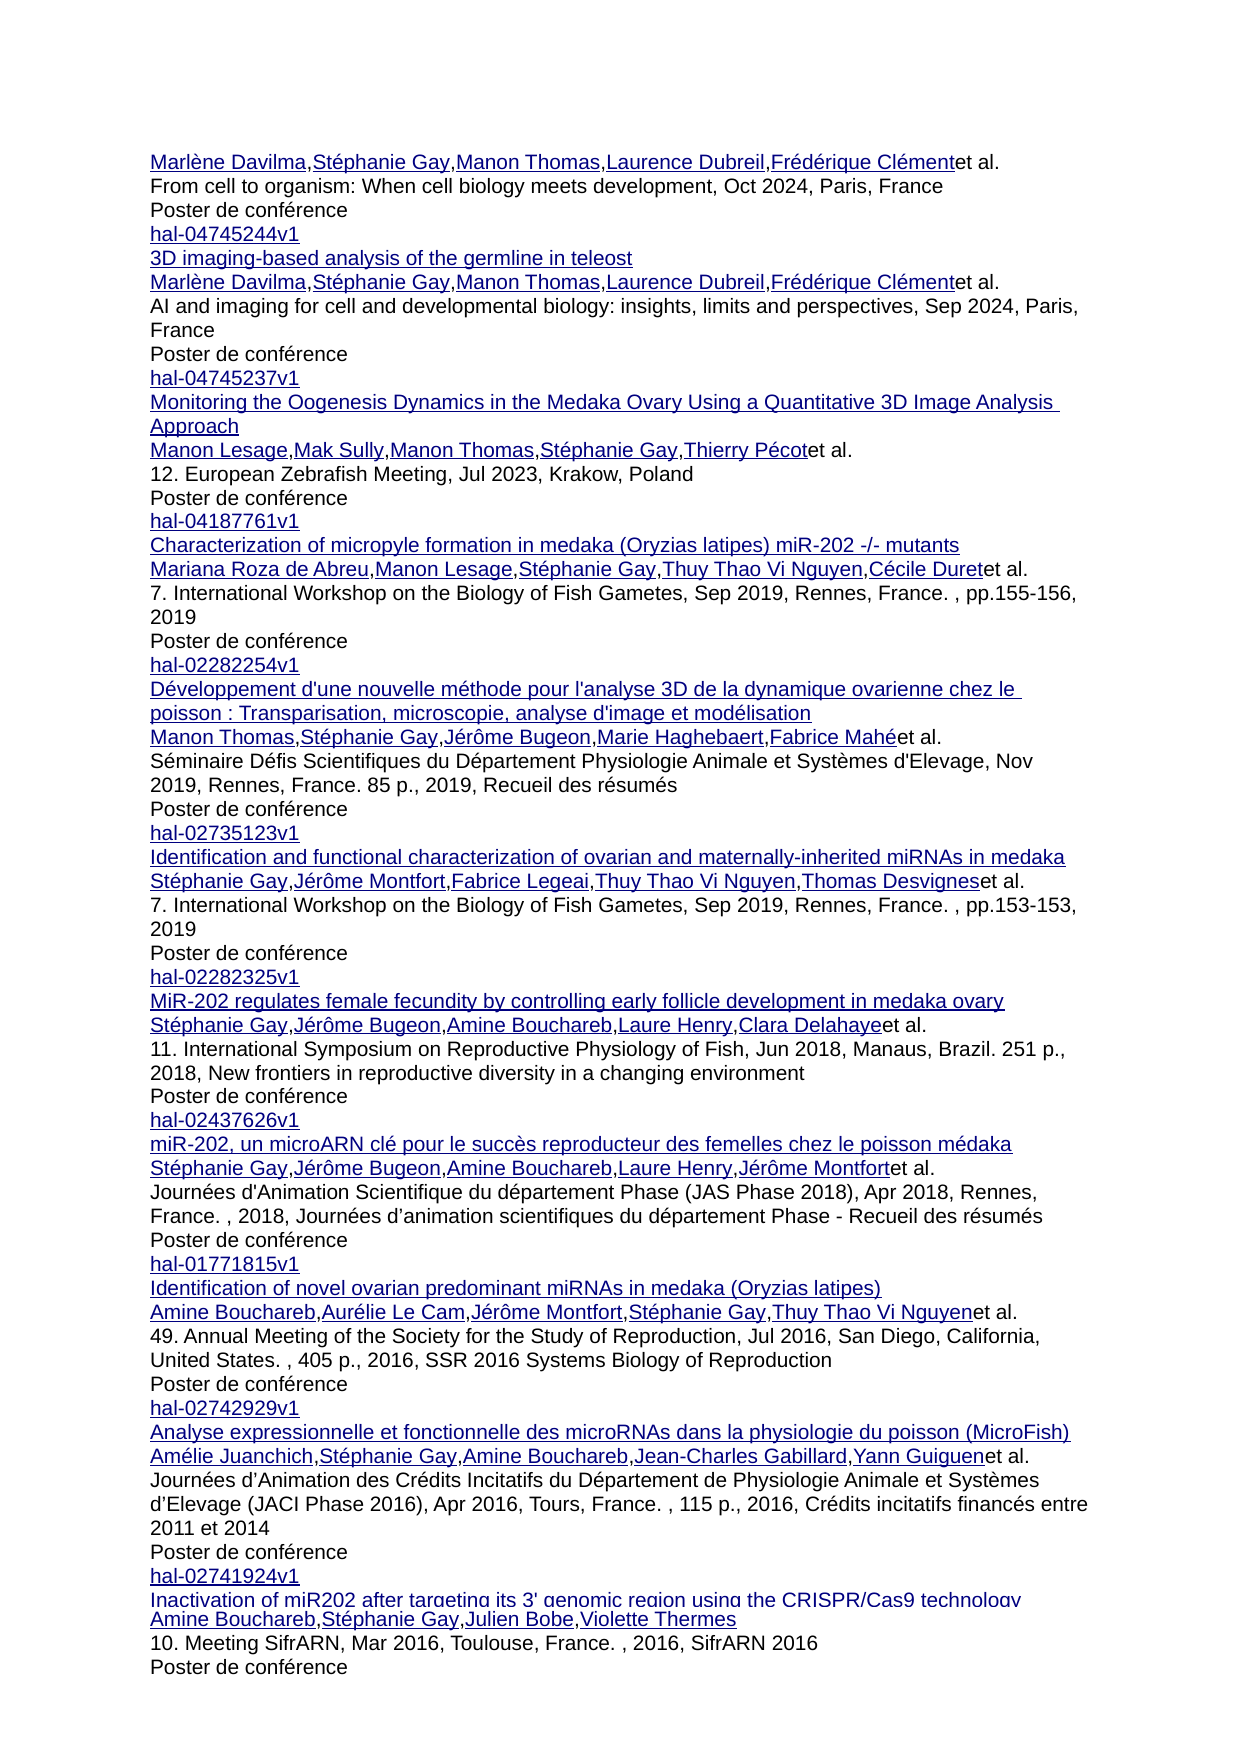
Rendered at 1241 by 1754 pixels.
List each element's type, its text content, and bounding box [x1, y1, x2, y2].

table_cell Monitoring the Oogenesis Dynamics in the Medaka Ovary Using a Quantitative 3D Image Analysis Approach Manon Lesage,Mak Sully,Manon Thomas,Stéphanie Gay,Thierry Pécotet al. 12. European Zebrafish Meeting, Jul 2023, Krakow, Poland Poster de conférence hal-04187761v1 [150, 390, 1090, 533]
table_cell Identification and functional characterization of ovarian and maternally-inherited miRNAs in medaka Stéphanie Gay,Jérôme Montfort,Fabrice Legeai,Thuy Thao Vi Nguyen,Thomas Desvigneset al. 7. International Workshop on the Biology of Fish Gametes, Sep 2019, Rennes, France. , pp.153-153, 2019 Poster de conférence hal-02282325v1 [150, 845, 1090, 988]
table_cell Inactivation of miR202 after targeting its 3' genomic region using the CRISPR/Cas9 technology Amine Bouchareb,Stéphanie Gay,Julien Bobe,Violette Thermes 10. Meeting SifrARN, Mar 2016, Toulouse, France. , 2016, SifrARN 2016 Poster de conférence [150, 1588, 1090, 1679]
table_cell Identification of novel ovarian predominant miRNAs in medaka (Oryzias latipes) Amine Bouchareb,Aurélie Le Cam,Jérôme Montfort,Stéphanie Gay,Thuy Thao Vi Nguyenet al. 49. Annual Meeting of the Society for the Study of Reproduction, Jul 2016, San Diego, California, United States. , 405 p., 2016, SSR 2016 Systems Biology of Reproduction Poster de conférence hal-02742929v1 [150, 1276, 1090, 1420]
table_cell MiR-202 regulates female fecundity by controlling early follicle development in medaka ovary Stéphanie Gay,Jérôme Bugeon,Amine Bouchareb,Laure Henry,Clara Delahayeet al. 11. International Symposium on Reproductive Physiology of Fish, Jun 2018, Manaus, Brazil. 251 p., 2018, New frontiers in reproductive diversity in a changing environment Poster de conférence hal-02437626v1 [150, 989, 1090, 1132]
table_header Marlène Davilma,Stéphanie Gay,Manon Thomas,Laurence Dubreil,Frédérique Clémentet al. From cell to organism: When cell biology meets development, Oct 2024, Paris, France Poster de conférence hal-04745244v1 [150, 150, 1090, 246]
table_cell Characterization of micropyle formation in medaka (Oryzias latipes) miR-202 -/- mutants Mariana Roza de Abreu,Manon Lesage,Stéphanie Gay,Thuy Thao Vi Nguyen,Cécile Duretet al. 7. International Workshop on the Biology of Fish Gametes, Sep 2019, Rennes, France. , pp.155-156, 2019 Poster de conférence hal-02282254v1 [150, 533, 1090, 677]
table_cell Analyse expressionnelle et fonctionnelle des microRNAs dans la physiologie du poisson (MicroFish) Amélie Juanchich,Stéphanie Gay,Amine Bouchareb,Jean-Charles Gabillard,Yann Guiguenet al. Journées d’Animation des Crédits Incitatifs du Département de Physiologie Animale et Systèmes d’Elevage (JACI Phase 2016), Apr 2016, Tours, France. , 115 p., 2016, Crédits incitatifs financés entre 2011 et 2014 Poster de conférence hal-02741924v1 [150, 1420, 1090, 1587]
table_cell Développement d'une nouvelle méthode pour l'analyse 3D de la dynamique ovarienne chez le poisson : Transparisation, microscopie, analyse d'image et modélisation Manon Thomas,Stéphanie Gay,Jérôme Bugeon,Marie Haghebaert,Fabrice Mahéet al. Séminaire Défis Scientifiques du Département Physiologie Animale et Systèmes d'Elevage, Nov 2019, Rennes, France. 85 p., 2019, Recueil des résumés Poster de conférence hal-02735123v1 [150, 677, 1090, 845]
table_cell miR-202, un microARN clé pour le succès reproducteur des femelles chez le poisson médaka Stéphanie Gay,Jérôme Bugeon,Amine Bouchareb,Laure Henry,Jérôme Montfortet al. Journées d'Animation Scientifique du département Phase (JAS Phase 2018), Apr 2018, Rennes, France. , 2018, Journées d’animation scientifiques du département Phase - Recueil des résumés Poster de conférence hal-01771815v1 [150, 1132, 1090, 1276]
table_cell 3D imaging-based analysis of the germline in teleost Marlène Davilma,Stéphanie Gay,Manon Thomas,Laurence Dubreil,Frédérique Clémentet al. AI and imaging for cell and developmental biology: insights, limits and perspectives, Sep 2024, Paris, France Poster de conférence hal-04745237v1 [150, 246, 1090, 389]
